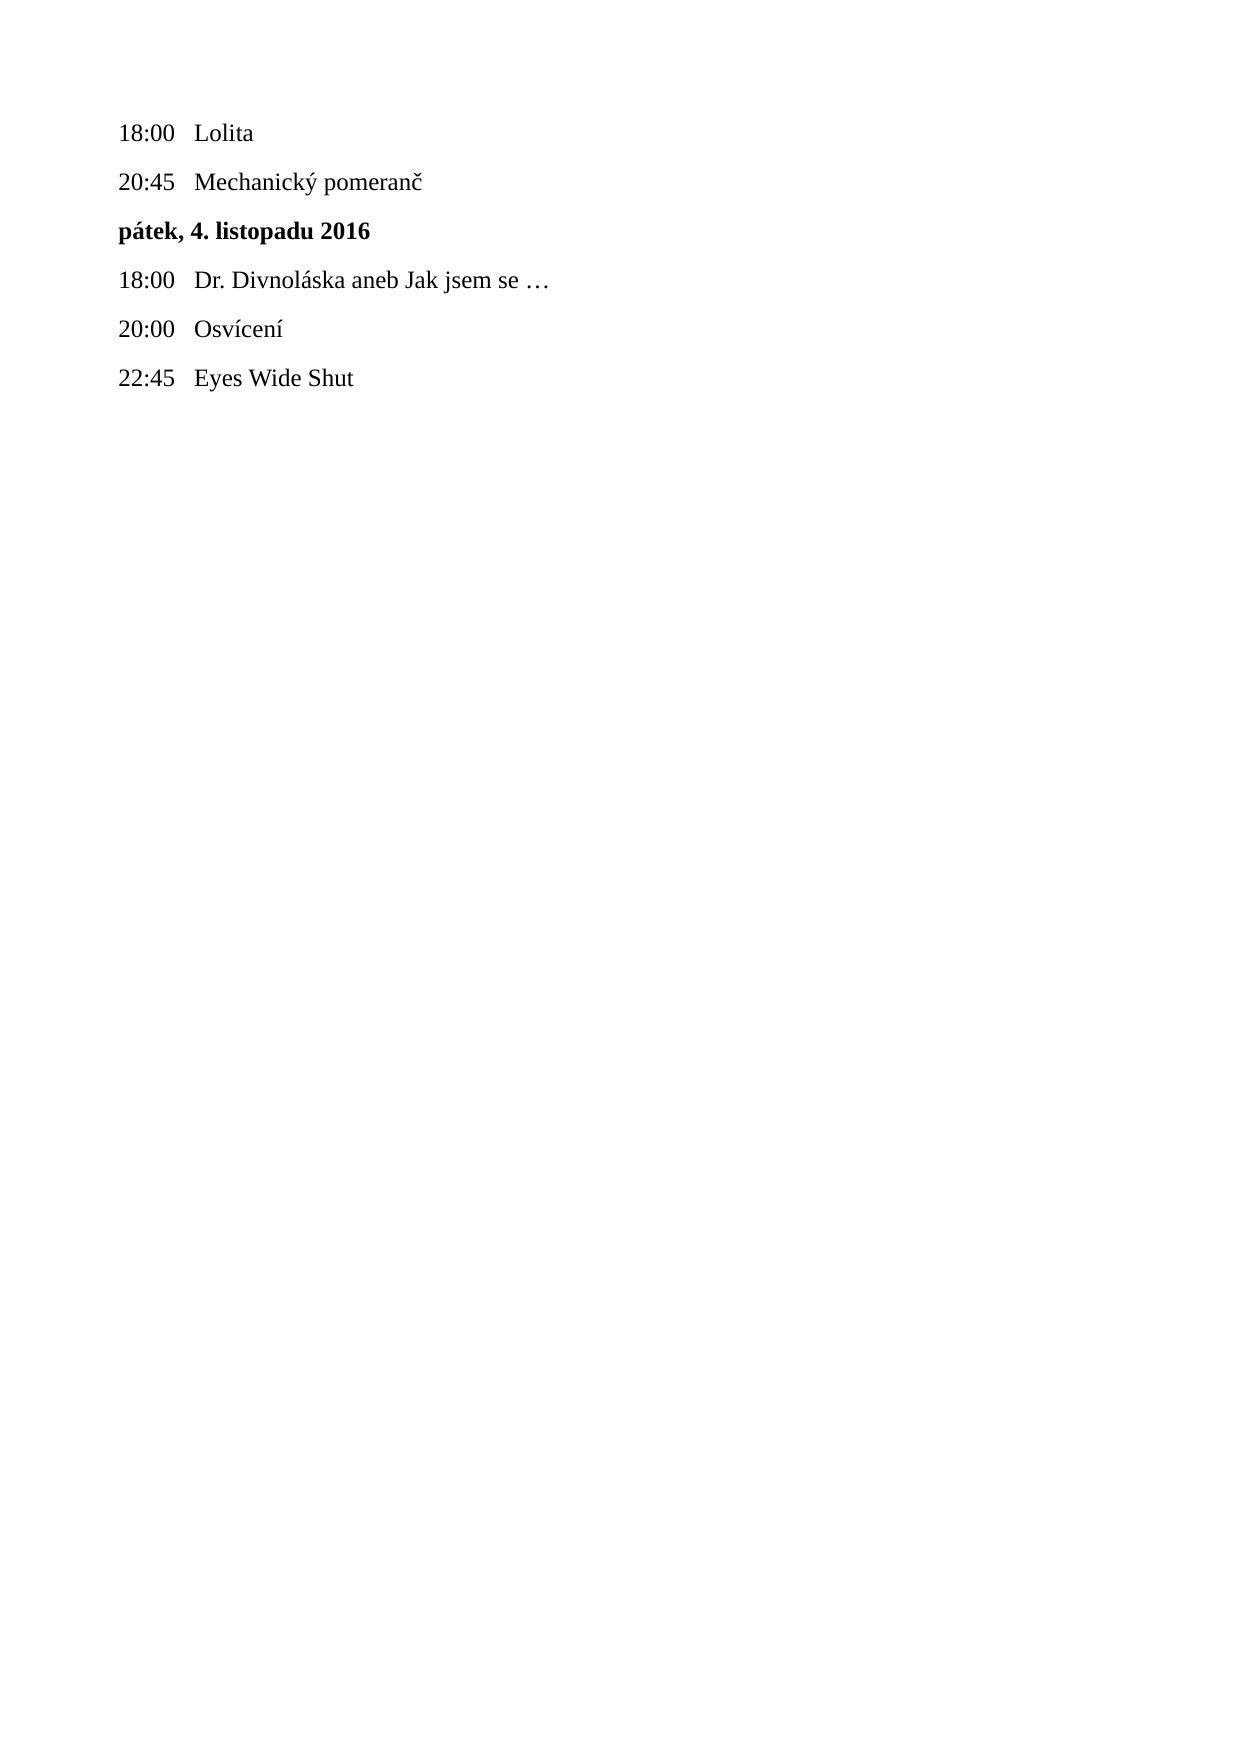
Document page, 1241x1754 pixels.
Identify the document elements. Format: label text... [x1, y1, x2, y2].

text 20:45 Mechanický pomeranč [118, 167, 1122, 196]
text pátek, 4. listopadu 2016 [118, 216, 1122, 245]
text 22:45 Eyes Wide Shut [118, 363, 1122, 392]
text 20:00 Osvícení [118, 314, 1122, 343]
text 18:00 Dr. Divnoláska aneb Jak jsem se … [118, 265, 1122, 294]
text 18:00 Lolita [118, 118, 1122, 147]
